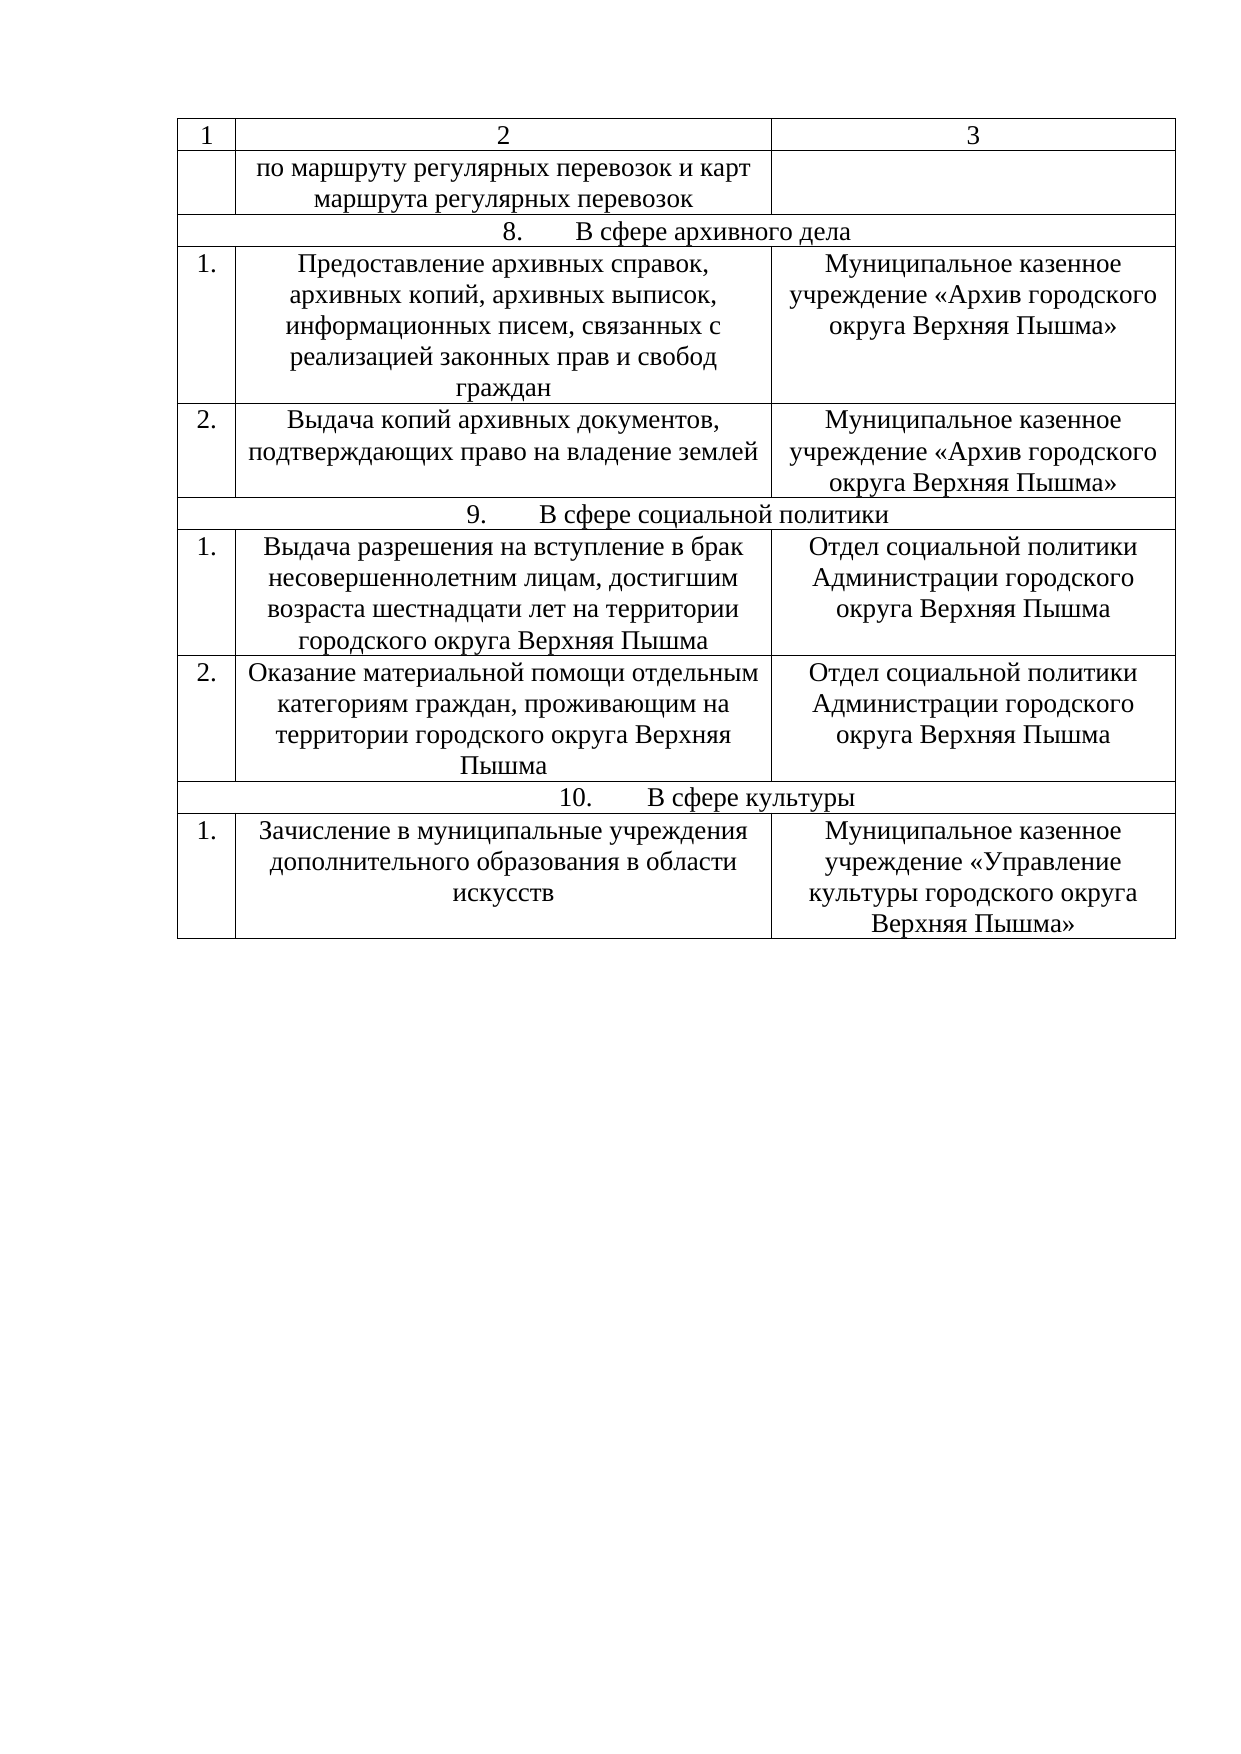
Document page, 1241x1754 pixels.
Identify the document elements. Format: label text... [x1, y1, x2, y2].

table_cell Выдача копий архивных документов, подтверждающих право на владение землей [236, 404, 771, 497]
table_header 3 [1164, 119, 1175, 150]
table_cell 1. [178, 247, 235, 403]
table_cell Муниципальное казенное учреждение «Управление жилищно-коммунального хозяйства городского округа Верхняя Пышма» [772, 151, 1175, 214]
table_cell Оказание материальной помощи отдельным категориям граждан, проживающим на территории городского округа Верхняя Пышма [236, 656, 771, 781]
table_cell В сфере культуры [1164, 782, 1175, 813]
table_header 2 [760, 119, 771, 150]
table_cell 2. [178, 656, 235, 781]
table_cell Отдел социальной политики Администрации городского округа Верхняя Пышма [772, 656, 1175, 781]
table_header 2 [236, 119, 247, 150]
table_cell 1. [178, 530, 235, 655]
table_cell Муниципальное казенное учреждение «Архив городского округа Верхняя Пышма» [772, 247, 1175, 403]
table_header 3 [772, 119, 782, 150]
table_cell 1. [178, 814, 235, 938]
table_header 1 [178, 119, 188, 150]
table_cell Предоставление архивных справок, архивных копий, архивных выписок, информационных писем, связанных с реализацией законных прав и свобод граждан [236, 247, 771, 403]
table_header 1 [224, 119, 235, 150]
table_cell [178, 151, 235, 214]
table_cell Выдача разрешения на вступление в брак несовершеннолетним лицам, достигшим возраста шестнадцати лет на территории городского округа Верхняя Пышма [236, 530, 771, 655]
table_cell 2. [178, 404, 235, 497]
table_cell Отдел социальной политики Администрации городского округа Верхняя Пышма [772, 530, 1175, 655]
table_cell В сфере культуры [178, 782, 191, 813]
table_cell Зачисление в муниципальные учреждения дополнительного образования в области искусств [236, 814, 771, 938]
table_cell по маршруту регулярных перевозок и карт маршрута регулярных перевозок [236, 151, 771, 214]
